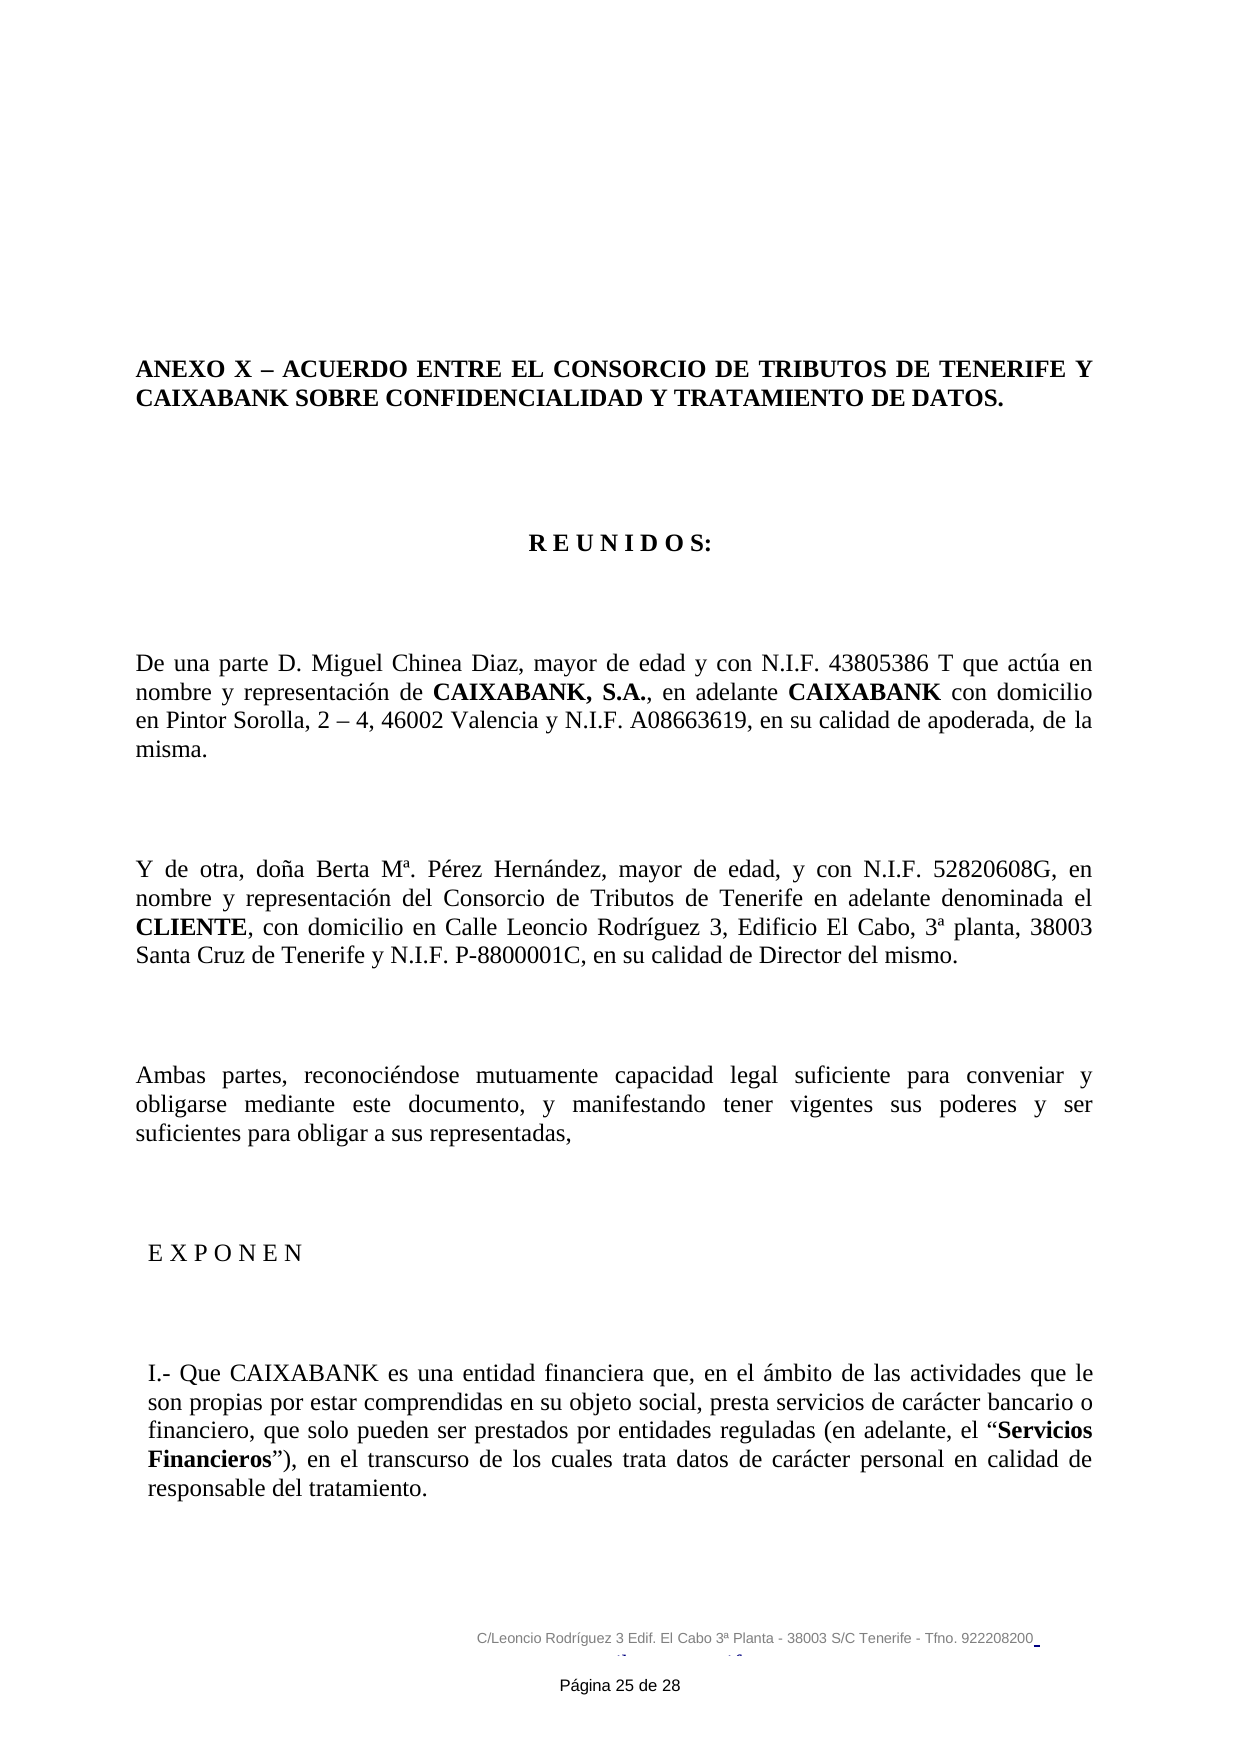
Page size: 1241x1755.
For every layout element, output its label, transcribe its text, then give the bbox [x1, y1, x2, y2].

text Ambas partes, reconociéndose mutuamente capacidad legal suficiente para conveniar y obligarse mediante este documento, y manifestando tener vigentes sus poderes y ser suficientes para obligar a sus representadas, [135, 1061, 1093, 1147]
text I.- Que CAIXABANK es una entidad financiera que, en el ámbito de las actividades que le son propias por estar comprendidas en su objeto social, presta servicios de carácter bancario o financiero, que solo pueden ser prestados por entidades reguladas (en adelante, el “Servicios Financieros”), en el transcurso de los cuales trata datos de carácter personal en calidad de responsable del tratamiento. [148, 1358, 1093, 1502]
text De una parte D. Miguel Chinea Diaz, mayor de edad y con N.I.F. 43805386 T que actúa en nombre y representación de CAIXABANK, S.A., en adelante CAIXABANK con domicilio en Pintor Sorolla, 2 – 4, 46002 Valencia y N.I.F. A08663619, en su calidad de apoderada, de la misma. [135, 648, 1093, 763]
text R E U N I D O S: [499, 528, 742, 557]
subtitle ANEXO X – ACUERDO ENTRE EL CONSORCIO DE TRIBUTOS DE TENERIFE Y CAIXABANK SOBRE CONFIDENCIALIDAD Y TRATAMIENTO DE DATOS. [135, 354, 1093, 412]
text Y de otra, doña Berta Mª. Pérez Hernández, mayor de edad, y con N.I.F. 52820608G, en nombre y representación del Consorcio de Tributos de Tenerife en adelante denominada el CLIENTE, con domicilio en Calle Leoncio Rodríguez 3, Edificio El Cabo, 3ª planta, 38003 Santa Cruz de Tenerife y N.I.F. P-8800001C, en su calidad de Director del mismo. [135, 854, 1093, 969]
text E X P O N E N [148, 1238, 1105, 1267]
